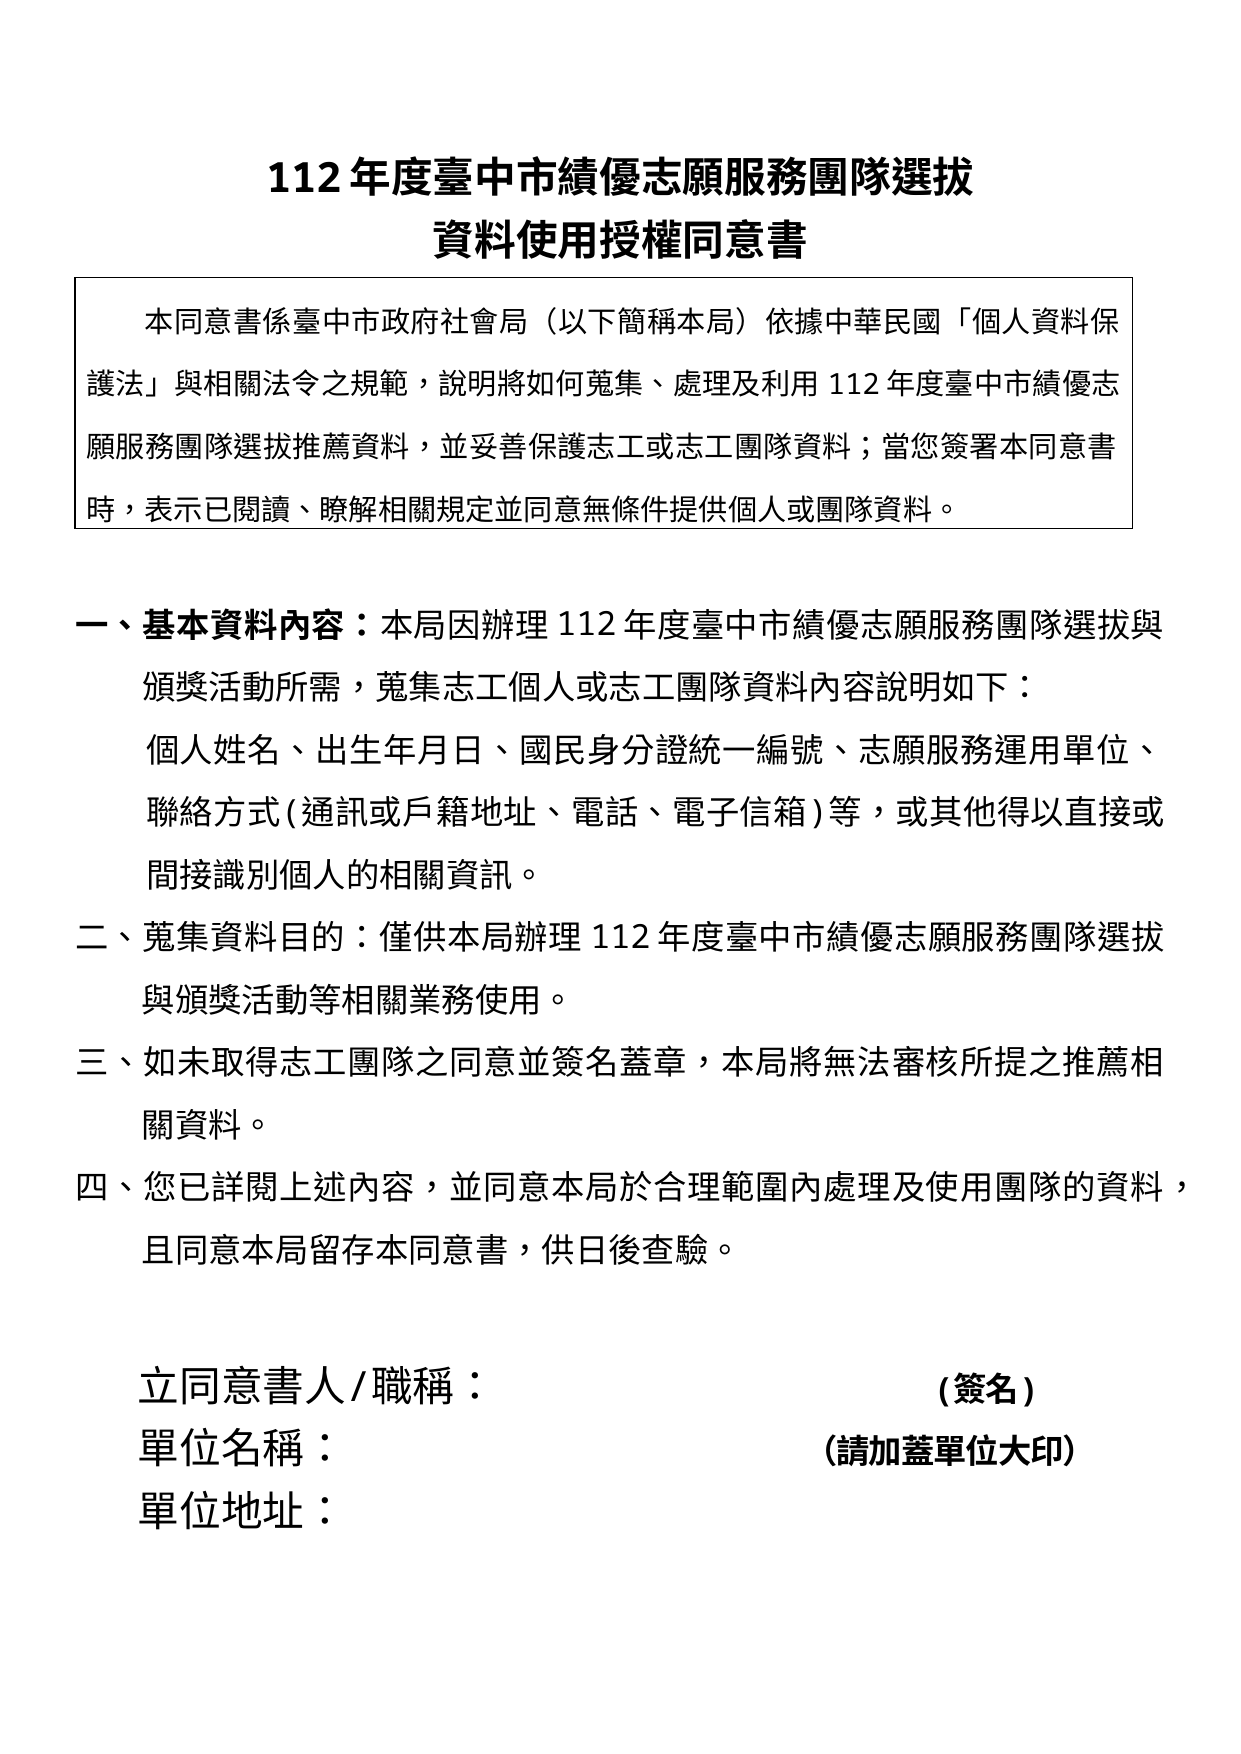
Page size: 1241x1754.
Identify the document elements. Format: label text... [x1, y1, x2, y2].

text 單位名稱： （請加蓋單位大印） [137, 1404, 1165, 1467]
text 一、基本資料內容：本局因辦理112年度臺中市績優志願服務團隊選拔與頒獎活動所需，蒐集志工個人或志工團隊資料內容說明如下： [75, 592, 1165, 717]
table_header 本同意書係臺中市政府社會局（以下簡稱本局）依據中華民國「個人資料保護法」與相關法令之規範，說明將如何蒐集、處理及利用112年度臺中市績優志願服務團隊選拔推薦資料，並妥善保護志工或志工團隊資料；當您簽署本同意書時，表示已閱讀、瞭解相關規定並同意無條件提供個人或團隊資料。 [76, 278, 1132, 528]
text 個人姓名、出生年月日、國民身分證統一編號、志願服務運用單位、聯絡方式(通訊或戶籍地址、電話、電子信箱)等，或其他得以直接或間接識別個人的相關資訊。 [146, 717, 1165, 904]
text 112年度臺中市績優志願服務團隊選拔 [75, 133, 1165, 196]
text 立同意書人/職稱： (簽名) [137, 1342, 1165, 1404]
text 資料使用授權同意書 [75, 196, 1165, 258]
text 三、如未取得志工團隊之同意並簽名蓋章，本局將無法審核所提之推薦相關資料。 [75, 1029, 1165, 1154]
text 二、蒐集資料目的：僅供本局辦理112年度臺中市績優志願服務團隊選拔與頒獎活動等相關業務使用。 [75, 904, 1165, 1029]
text 四、您已詳閱上述內容，並同意本局於合理範圍內處理及使用團隊的資料，且同意本局留存本同意書，供日後查驗。 [75, 1154, 1165, 1279]
text 單位地址： [137, 1467, 1165, 1529]
